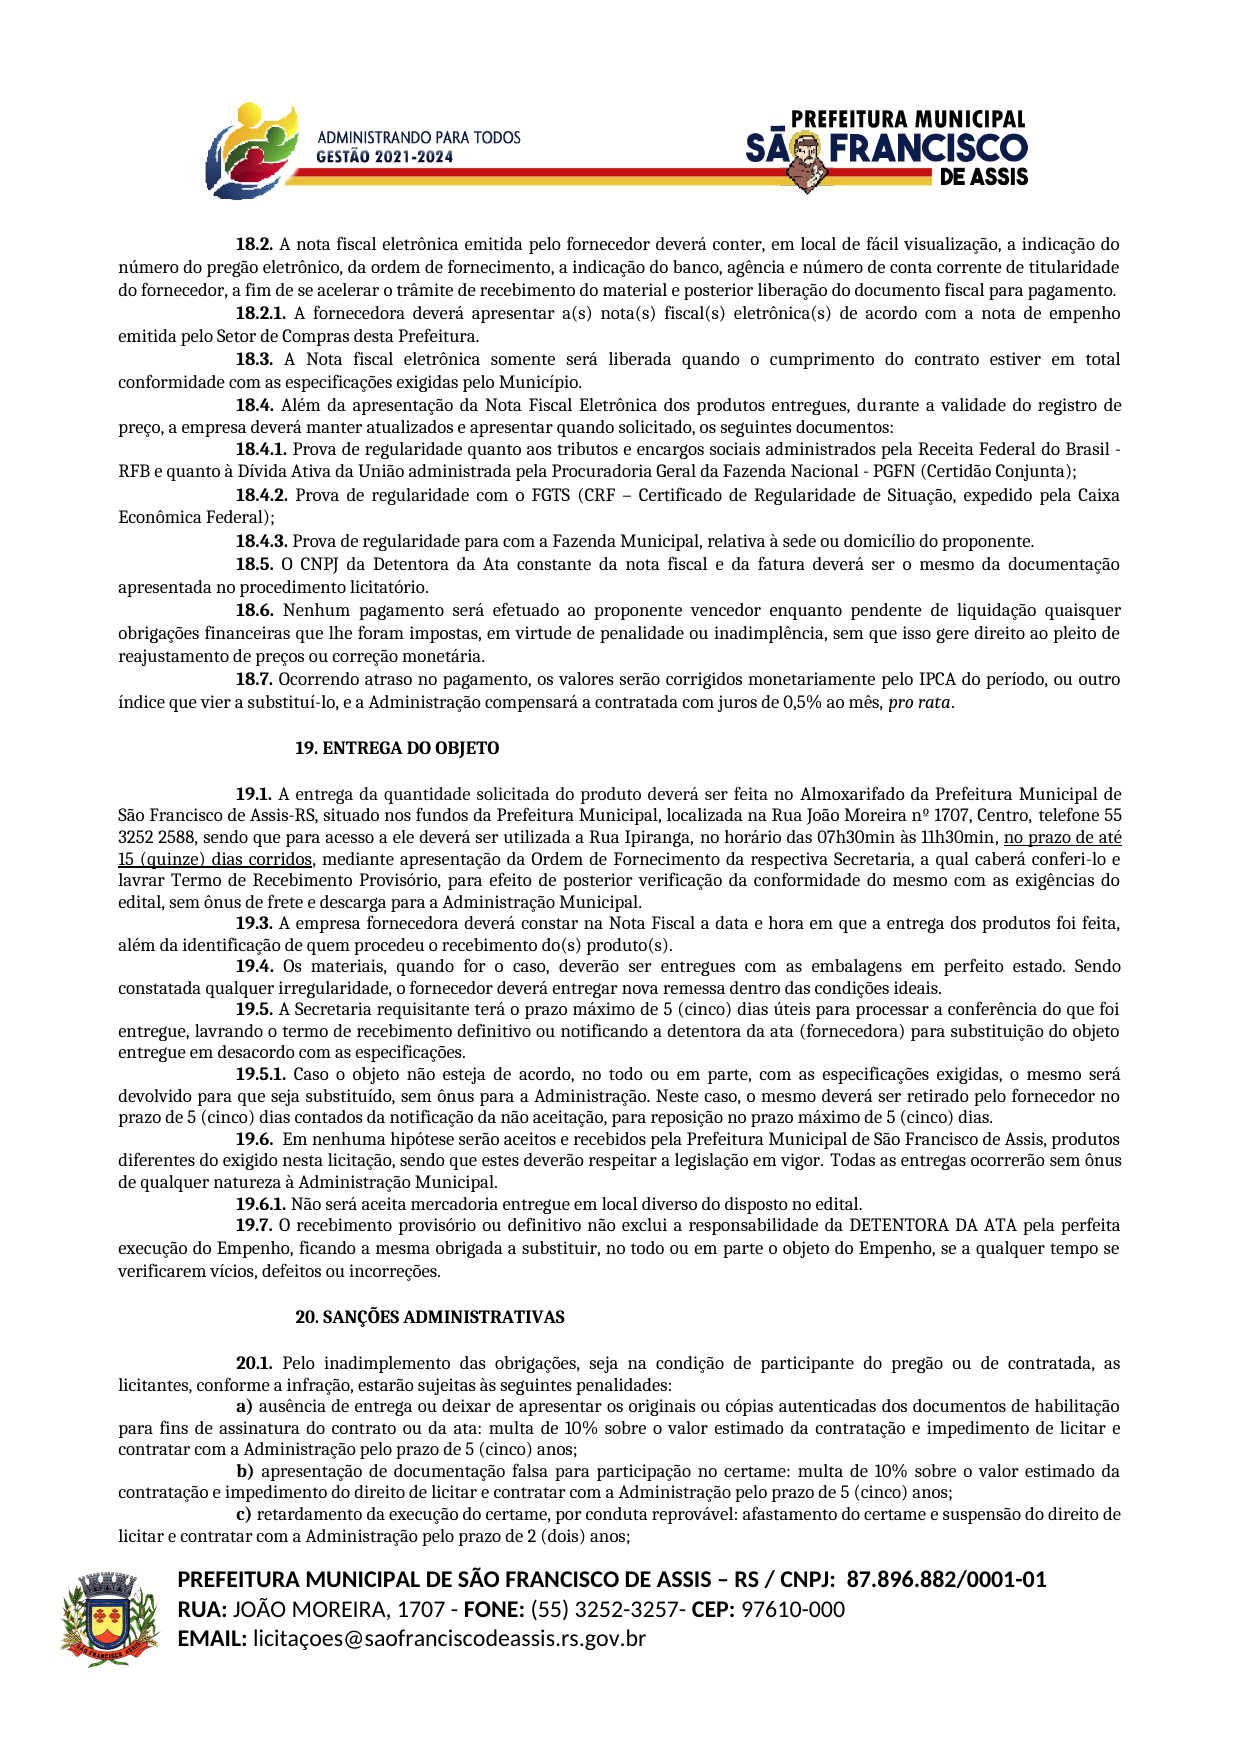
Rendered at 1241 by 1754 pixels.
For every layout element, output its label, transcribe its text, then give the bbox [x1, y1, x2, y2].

text 19.6. Em nenhuma hipótese serão aceitos e recebidos pela Prefeitura Municipal de São Francisco de Assis, produtos diferentes do exigido nesta licitação, sendo que estes deverão respeitar a legislação em vigor. Todas as entregas ocorrerão sem ônus de qualquer natureza à Administração Municipal. [118, 1128, 1122, 1193]
text b) apresentação de documentação falsa para participação no certame: multa de 10% sobre o valor estimado da contratação e impedimento do direito de licitar e contratar com a Administração pelo prazo de 5 (cinco) anos; [118, 1461, 1122, 1504]
text c) retardamento da execução do certame, por conduta reprovável: afastamento do certame e suspensão do direito de licitar e contratar com a Administração pelo prazo de 2 (dois) anos; [118, 1504, 1122, 1547]
text 19.5. A Secretaria requisitante terá o prazo máximo de 5 (cinco) dias úteis para processar a conferência do que foi entregue, lavrando o termo de recebimento definitivo ou notificando a detentora da ata (fornecedora) para substituição do objeto entregue em desacordo com as especificações. [118, 999, 1122, 1064]
text 18.4.2. Prova de regularidade com o FGTS (CRF – Certificado de Regularidade de Situação, expedido pela Caixa Econômica Federal); [118, 484, 1122, 529]
text 19.1. A entrega da quantidade solicitada do produto deverá ser feita no Almoxarifado da Prefeitura Municipal de São Francisco de Assis-RS, situado nos fundos da Prefeitura Municipal, localizada na Rua João Moreira nº 1707, Centro, telefone 55 3252 2588, sendo que para acesso a ele deverá ser utilizada a Rua Ipiranga, no horário das 07h30min às 11h30min, no prazo de até 15 (quinze) dias corridos, mediante apresentação da Ordem de Fornecimento da respectiva Secretaria, a qual caberá conferi-lo e lavrar Termo de Recebimento Provisório, para efeito de posterior verificação da conformidade do mesmo com as exigências do edital, sem ônus de frete e descarga para a Administração Municipal. [118, 783, 1122, 913]
text 20.1. Pelo inadimplemento das obrigações, seja na condição de participante do pregão ou de contratada, as licitantes, conforme a infração, estarão sujeitas às seguintes penalidades: [118, 1353, 1122, 1396]
text 18.2. A nota fiscal eletrônica emitida pelo fornecedor deverá conter, em local de fácil visualização, a indicação do número do pregão eletrônico, da ordem de fornecimento, a indicação do banco, agência e número de conta corrente de titularidade do fornecedor, a fim de se acelerar o trâmite de recebimento do material e posterior liberação do documento fiscal para pagamento. [118, 234, 1122, 301]
text 18.4.1. Prova de regularidade quanto aos tributos e encargos sociais administrados pela Receita Federal do Brasil - RFB e quanto à Dívida Ativa da União administrada pela Procuradoria Geral da Fazenda Nacional - PGFN (Certidão Conjunta); [118, 438, 1122, 483]
text 18.4. Além da apresentação da Nota Fiscal Eletrônica dos produtos entregues, durante a validade do registro de preço, a empresa deverá manter atualizados e apresentar quando solicitado, os seguintes documentos: [118, 395, 1122, 438]
text 19. ENTREGA DO OBJETO [118, 737, 1122, 759]
text 19.5.1. Caso o objeto não esteja de acordo, no todo ou em parte, com as especificações exigidas, o mesmo será devolvido para que seja substituído, sem ônus para a Administração. Neste caso, o mesmo deverá ser retirado pelo fornecedor no prazo de 5 (cinco) dias contados da notificação da não aceitação, para reposição no prazo máximo de 5 (cinco) dias. [118, 1064, 1122, 1128]
text 18.5. O CNPJ da Detentora da Ata constante da nota fiscal e da fatura deverá ser o mesmo da documentação apresentada no procedimento licitatório. [118, 553, 1122, 598]
text 18.6. Nenhum pagamento será efetuado ao proponente vencedor enquanto pendente de liquidação quaisquer obrigações financeiras que lhe foram impostas, em virtude de penalidade ou inadimplência, sem que isso gere direito ao pleito de reajustamento de preços ou correção monetária. [118, 599, 1122, 667]
text 19.4. Os materiais, quando for o caso, deverão ser entregues com as embalagens em perfeito estado. Sendo constatada qualquer irregularidade, o fornecedor deverá entregar nova remessa dentro das condições ideais. [118, 956, 1122, 999]
text 18.3. A Nota fiscal eletrônica somente será liberada quando o cumprimento do contrato estiver em total conformidade com as especificações exigidas pelo Município. [118, 349, 1122, 393]
text 19.7. O recebimento provisório ou definitivo não exclui a responsabilidade da DETENTORA DA ATA pela perfeita execução do Empenho, ficando a mesma obrigada a substituir, no todo ou em parte o objeto do Empenho, se a qualquer tempo se verificarem vícios, defeitos ou incorreções. [118, 1214, 1122, 1282]
text a) ausência de entrega ou deixar de apresentar os originais ou cópias autenticadas dos documentos de habilitação para fins de assinatura do contrato ou da ata: multa de 10% sobre o valor estimado da contratação e impedimento de licitar e contratar com a Administração pelo prazo de 5 (cinco) anos; [118, 1396, 1122, 1461]
text 18.4.3. Prova de regularidade para com a Fazenda Municipal, relativa à sede ou domicílio do proponente. [118, 530, 1122, 552]
text 20. SANÇÕES ADMINISTRATIVAS [118, 1307, 1122, 1328]
text 19.6.1. Não será aceita mercadoria entregue em local diverso do disposto no edital. [118, 1193, 1122, 1214]
text 18.2.1. A fornecedora deverá apresentar a(s) nota(s) fiscal(s) eletrônica(s) de acordo com a nota de empenho emitida pelo Setor de Compras desta Prefeitura. [118, 303, 1122, 347]
text 19.3. A empresa fornecedora deverá constar na Nota Fiscal a data e hora em que a entrega dos produtos foi feita, além da identificação de quem procedeu o recebimento do(s) produto(s). [118, 913, 1122, 956]
text 18.7. Ocorrendo atraso no pagamento, os valores serão corrigidos monetariamente pelo IPCA do período, ou outro índice que vier a substituí-lo, e a Administração compensará a contratada com juros de 0,5% ao mês, pro rata. [118, 668, 1122, 713]
